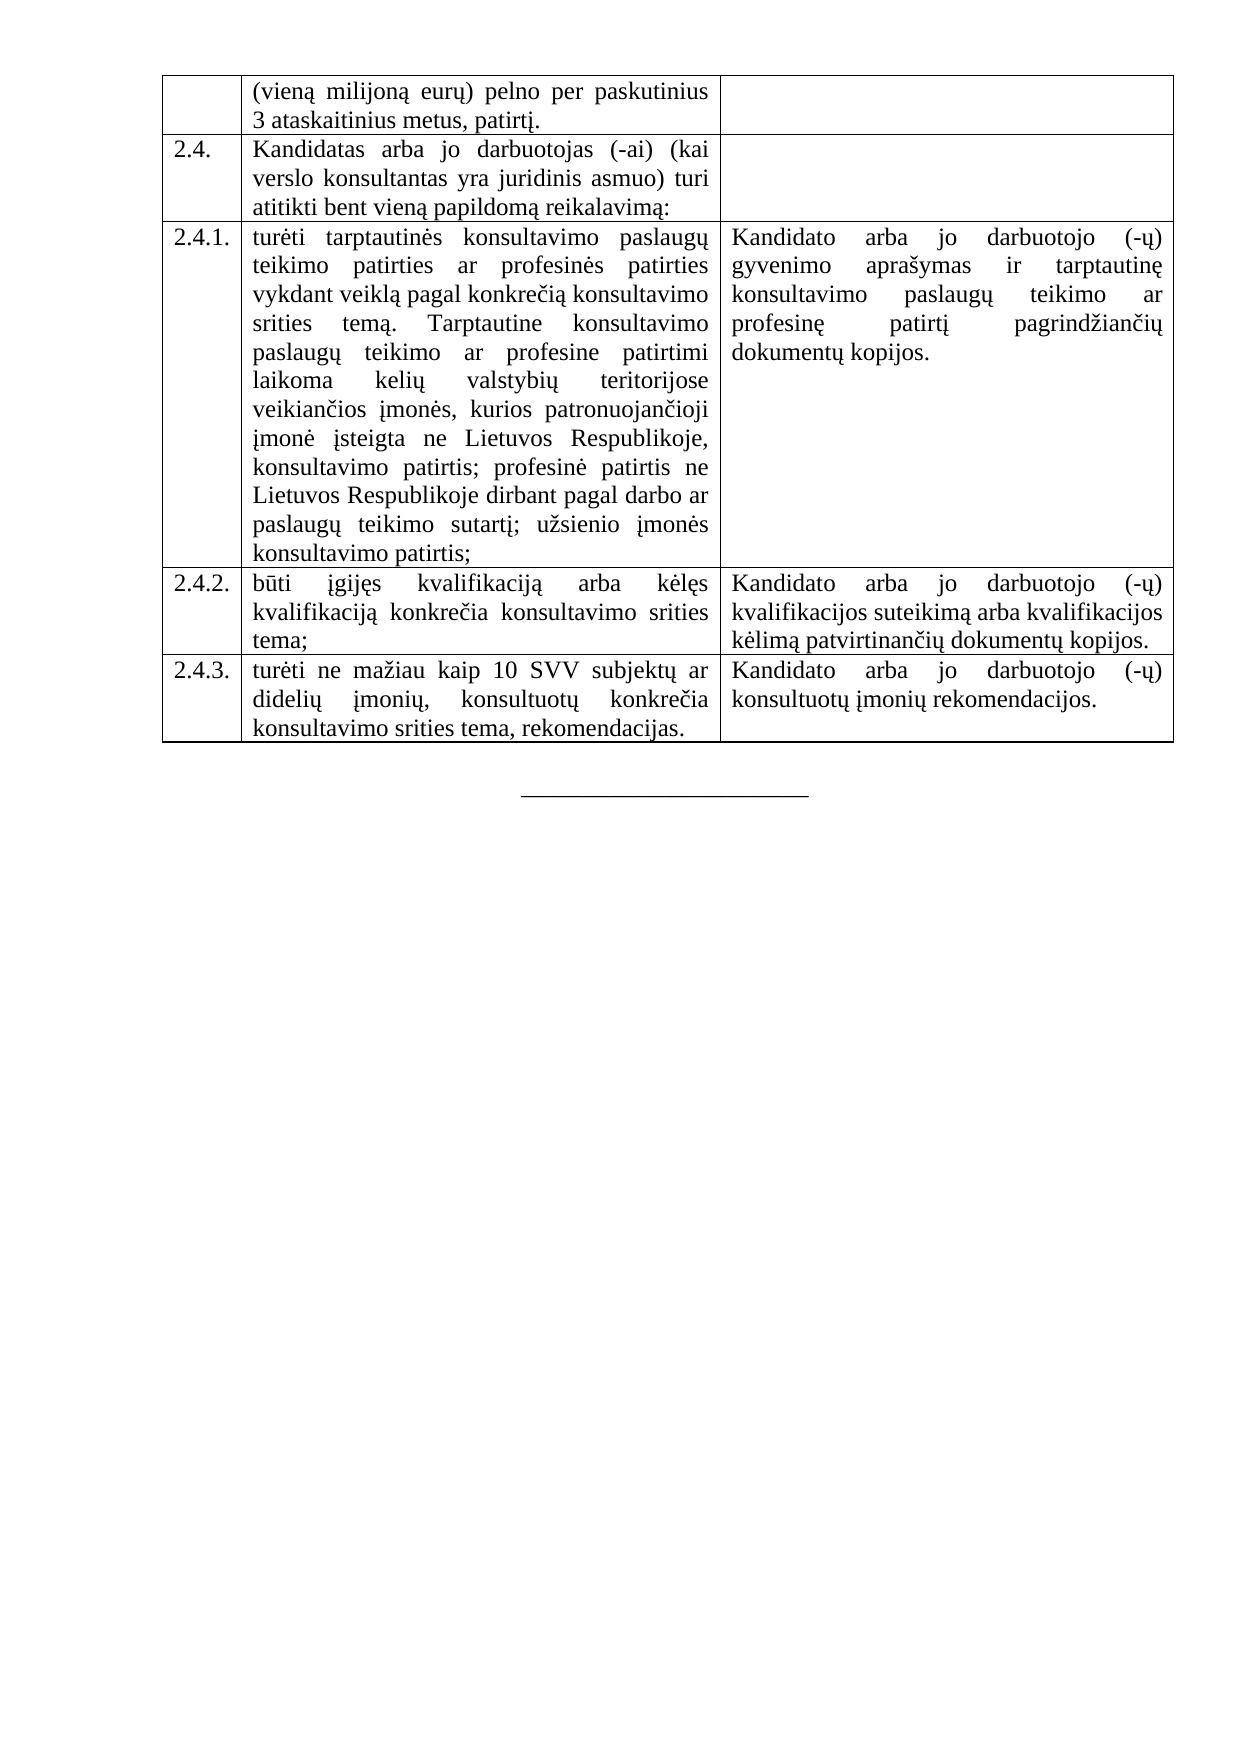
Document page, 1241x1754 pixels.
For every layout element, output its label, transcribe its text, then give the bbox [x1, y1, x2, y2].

table_cell Kandidato arba jo darbuotojo (-ų) kvalifikacijos suteikimą arba kvalifikacijos kėlimą patvirtinančių dokumentų kopijos. [721, 568, 1173, 654]
text _______________________ [162, 771, 1167, 800]
table_cell būti įgijęs kvalifikaciją arba kėlęs kvalifikaciją konkrečia konsultavimo srities tema; [242, 568, 720, 654]
table_cell turėti tarptautinės konsultavimo paslaugų teikimo patirties ar profesinės patirties vykdant veiklą pagal konkrečią konsultavimo srities temą. Tarptautine konsultavimo paslaugų teikimo ar profesine patirtimi laikoma kelių valstybių teritorijose veikiančios įmonės, kurios patronuojančioji įmonė įsteigta ne Lietuvos Respublikoje, konsultavimo patirtis; profesinė patirtis ne Lietuvos Respublikoje dirbant pagal darbo ar paslaugų teikimo sutartį; užsienio įmonės konsultavimo patirtis; [242, 222, 720, 567]
table_cell turėti ne mažiau kaip 10 SVV subjektų ar didelių įmonių, konsultuotų konkrečia konsultavimo srities tema, rekomendacijas. [242, 655, 720, 741]
table_cell 2.4.3. [163, 655, 241, 741]
table_cell [721, 135, 1173, 221]
table_cell [721, 76, 1173, 133]
table_cell (vieną milijoną eurų) pelno per paskutinius 3 ataskaitinius metus, patirtį. [242, 76, 720, 133]
table_cell 2.4.1. [163, 222, 241, 567]
table_cell Kandidato arba jo darbuotojo (-ų) gyvenimo aprašymas ir tarptautinę konsultavimo paslaugų teikimo ar profesinę patirtį pagrindžiančių dokumentų kopijos. [721, 222, 1173, 567]
table_cell 2.4.2. [163, 568, 241, 654]
table_cell Kandidato arba jo darbuotojo (-ų) konsultuotų įmonių rekomendacijos. [721, 655, 1173, 741]
table_cell [163, 76, 241, 133]
table_cell Kandidatas arba jo darbuotojas (-ai) (kai verslo konsultantas yra juridinis asmuo) turi atitikti bent vieną papildomą reikalavimą: [242, 135, 720, 221]
table_cell 2.4. [163, 135, 241, 221]
